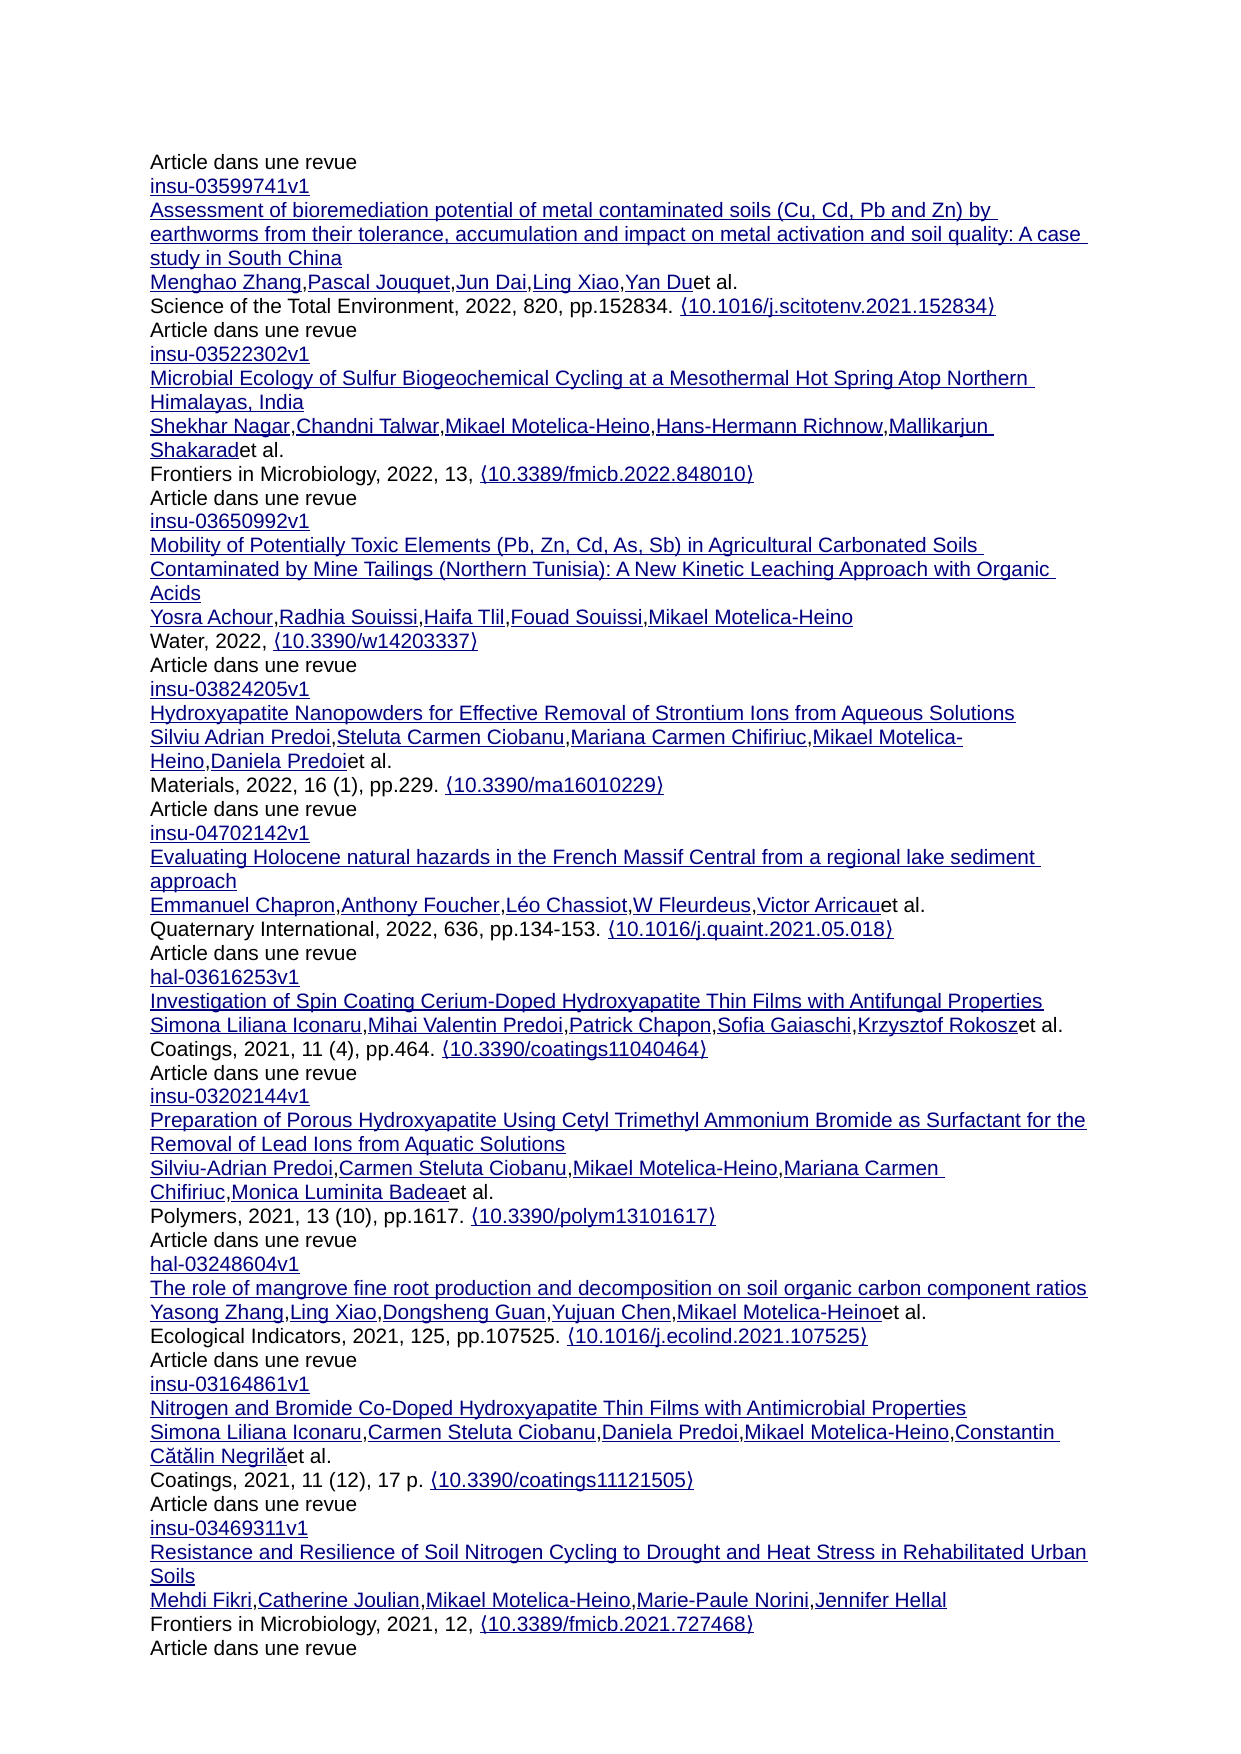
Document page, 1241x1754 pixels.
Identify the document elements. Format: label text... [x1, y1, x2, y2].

table_cell Preparation of Porous Hydroxyapatite Using Cetyl Trimethyl Ammonium Bromide as Surfactant for the Removal of Lead Ions from Aquatic Solutions Silviu-Adrian Predoi,Carmen Steluta Ciobanu,Mikael Motelica-Heino,Mariana Carmen Chifiriuc,Monica Luminita Badeaet al. Polymers, 2021, 13 (10), pp.1617. ⟨10.3390/polym13101617⟩ Article dans une revue hal-03248604v1 [150, 1108, 1090, 1276]
table_cell Evaluating Holocene natural hazards in the French Massif Central from a regional lake sediment approach Emmanuel Chapron,Anthony Foucher,Léo Chassiot,W Fleurdeus,Victor Arricauet al. Quaternary International, 2022, 636, pp.134-153. ⟨10.1016/j.quaint.2021.05.018⟩ Article dans une revue hal-03616253v1 [150, 845, 1090, 988]
table_cell Article dans une revue insu-03599741v1 [150, 150, 1090, 198]
table_cell Microbial Ecology of Sulfur Biogeochemical Cycling at a Mesothermal Hot Spring Atop Northern Himalayas, India Shekhar Nagar,Chandni Talwar,Mikael Motelica-Heino,Hans-Hermann Richnow,Mallikarjun Shakaradet al. Frontiers in Microbiology, 2022, 13, ⟨10.3389/fmicb.2022.848010⟩ Article dans une revue insu-03650992v1 [150, 366, 1090, 533]
table_cell Nitrogen and Bromide Co-Doped Hydroxyapatite Thin Films with Antimicrobial Properties Simona Liliana Iconaru,Carmen Steluta Ciobanu,Daniela Predoi,Mikael Motelica-Heino,Constantin Cătălin Negrilăet al. Coatings, 2021, 11 (12), 17 p. ⟨10.3390/coatings11121505⟩ Article dans une revue insu-03469311v1 [150, 1396, 1090, 1539]
table_cell Hydroxyapatite Nanopowders for Effective Removal of Strontium Ions from Aqueous Solutions Silviu Adrian Predoi,Steluta Carmen Ciobanu,Mariana Carmen Chifiriuc,Mikael Motelica-Heino,Daniela Predoiet al. Materials, 2022, 16 (1), pp.229. ⟨10.3390/ma16010229⟩ Article dans une revue insu-04702142v1 [150, 701, 1090, 845]
table_cell The role of mangrove fine root production and decomposition on soil organic carbon component ratios Yasong Zhang,Ling Xiao,Dongsheng Guan,Yujuan Chen,Mikael Motelica-Heinoet al. Ecological Indicators, 2021, 125, pp.107525. ⟨10.1016/j.ecolind.2021.107525⟩ Article dans une revue insu-03164861v1 [150, 1276, 1090, 1396]
table_cell Resistance and Resilience of Soil Nitrogen Cycling to Drought and Heat Stress in Rehabilitated Urban Soils Mehdi Fikri,Catherine Joulian,Mikael Motelica-Heino,Marie-Paule Norini,Jennifer Hellal Frontiers in Microbiology, 2021, 12, ⟨10.3389/fmicb.2021.727468⟩ Article dans une revue [150, 1540, 1090, 1659]
table_cell Mobility of Potentially Toxic Elements (Pb, Zn, Cd, As, Sb) in Agricultural Carbonated Soils Contaminated by Mine Tailings (Northern Tunisia): A New Kinetic Leaching Approach with Organic Acids Yosra Achour,Radhia Souissi,Haifa Tlil,Fouad Souissi,Mikael Motelica-Heino Water, 2022, ⟨10.3390/w14203337⟩ Article dans une revue insu-03824205v1 [150, 533, 1090, 701]
table_cell Assessment of bioremediation potential of metal contaminated soils (Cu, Cd, Pb and Zn) by earthworms from their tolerance, accumulation and impact on metal activation and soil quality: A case study in South China Menghao Zhang,Pascal Jouquet,Jun Dai,Ling Xiao,Yan Duet al. Science of the Total Environment, 2022, 820, pp.152834. ⟨10.1016/j.scitotenv.2021.152834⟩ Article dans une revue insu-03522302v1 [150, 198, 1090, 366]
table_cell Investigation of Spin Coating Cerium-Doped Hydroxyapatite Thin Films with Antifungal Properties Simona Liliana Iconaru,Mihai Valentin Predoi,Patrick Chapon,Sofia Gaiaschi,Krzysztof Rokoszet al. Coatings, 2021, 11 (4), pp.464. ⟨10.3390/coatings11040464⟩ Article dans une revue insu-03202144v1 [150, 989, 1090, 1108]
